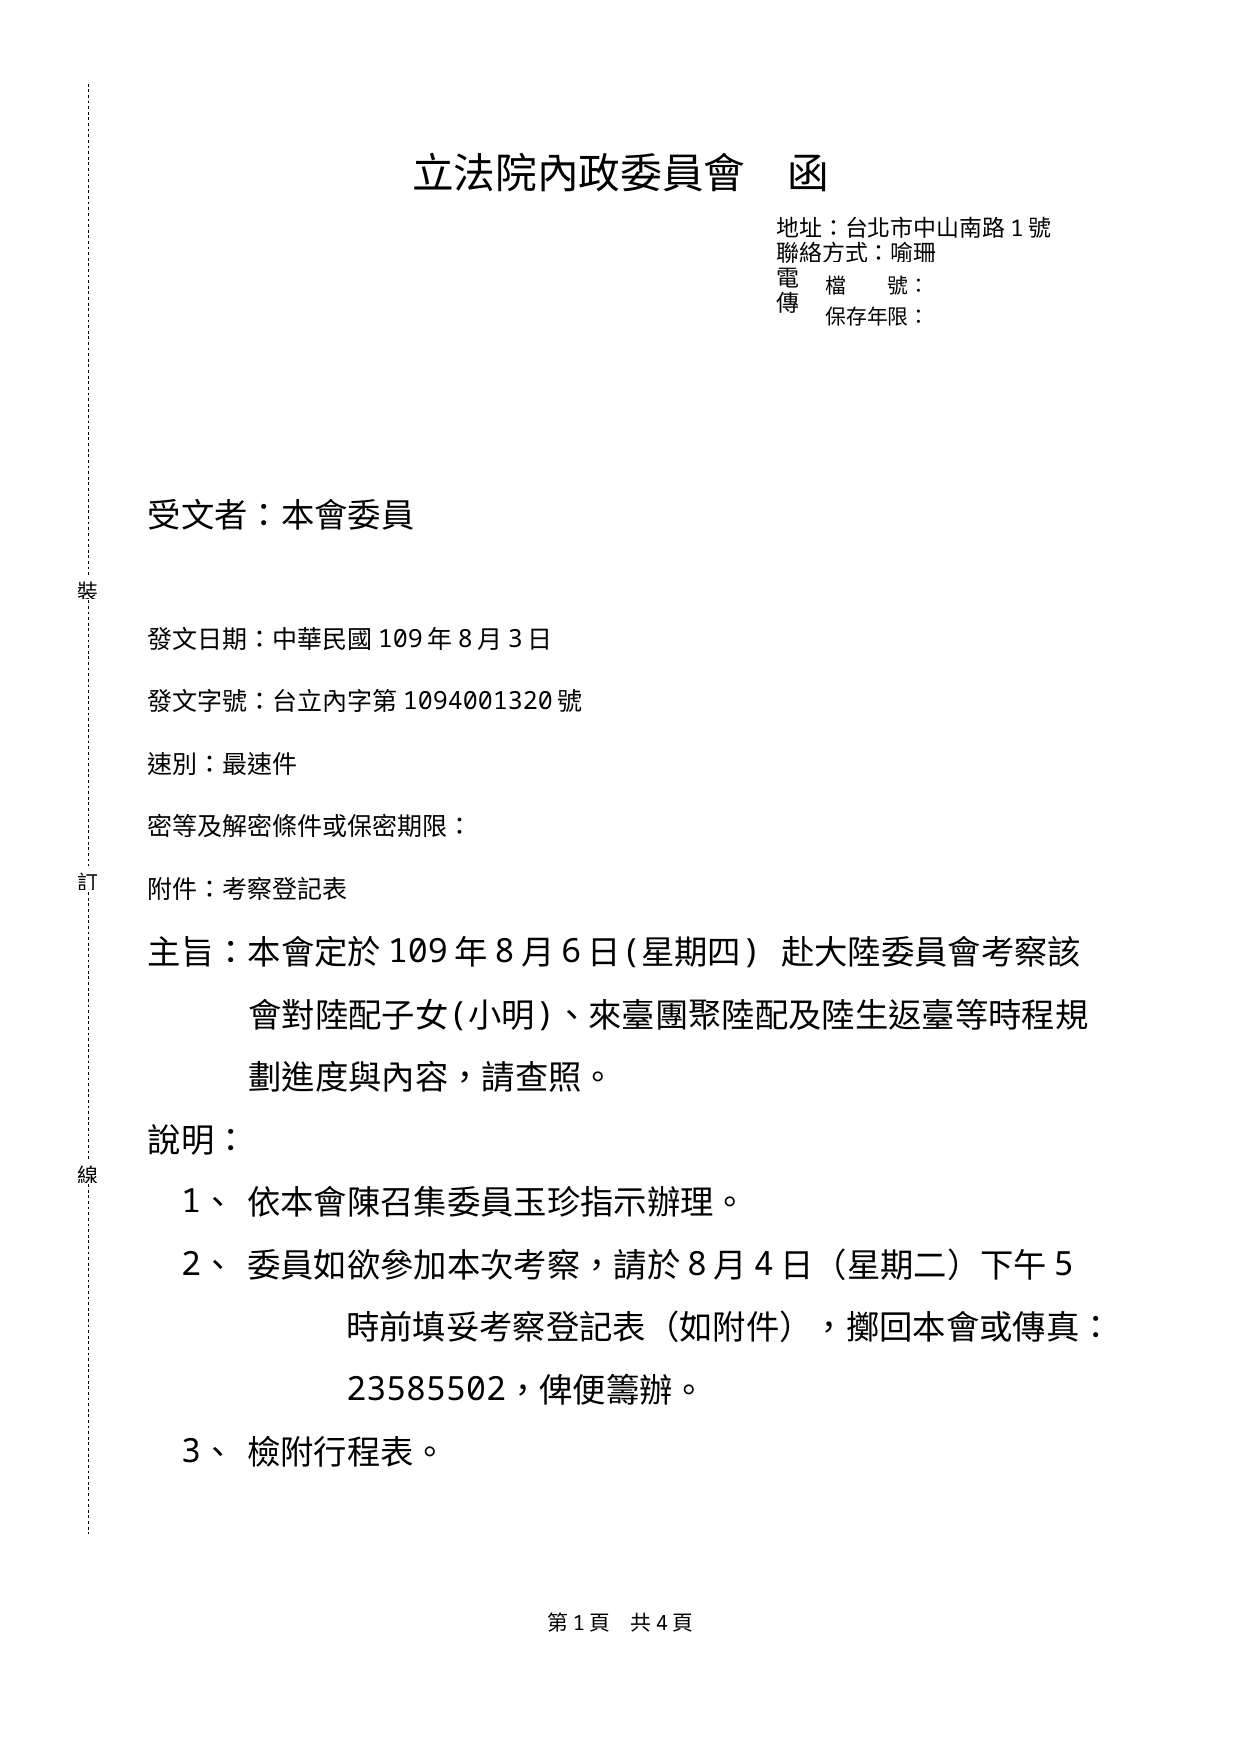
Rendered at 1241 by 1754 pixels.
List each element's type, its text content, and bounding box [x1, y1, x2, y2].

title 立法院內政委員會 函 [136, 158, 1198, 434]
text 傳 真：02-23585502 [776, 291, 810, 316]
text 傳 真：02-23585502 [1085, 291, 1183, 316]
list 檢附行程表。 [181, 1408, 1092, 1471]
text 速別：最速件 [148, 721, 1092, 783]
text 聯絡方式：喻珊 [776, 241, 1183, 266]
text 電 話：02-23585509 [1085, 266, 1183, 291]
text 保存年限： [825, 300, 1070, 330]
text 附件：考察登記表 [148, 846, 1092, 908]
list 依本會陳召集委員玉珍指示辦理。 [181, 1158, 1092, 1221]
text 受文者：本會委員 [148, 471, 1092, 533]
text 主旨：本會定於109年8月6日(星期四) 赴大陸委員會考察該會對陸配子女(小明)、來臺團聚陸配及陸生返臺等時程規劃進度與內容，請查照。 [148, 908, 1092, 1096]
text 檔 號： [825, 270, 1070, 300]
text 發文日期：中華民國109年8月3日 [148, 596, 1092, 658]
text 密等及解密條件或保密期限： [148, 783, 1092, 846]
text 電 話：02-23585509 [776, 266, 810, 291]
text 地址：台北市中山南路1號 [776, 216, 1183, 241]
list 委員如欲參加本次考察，請於8月4日（星期二）下午5時前填妥考察登記表（如附件），擲回本會或傳真：23585502，俾便籌辦。 [181, 1221, 1092, 1408]
text 發文字號：台立內字第1094001320號 [148, 658, 1092, 721]
text 說明： [148, 1096, 1092, 1158]
